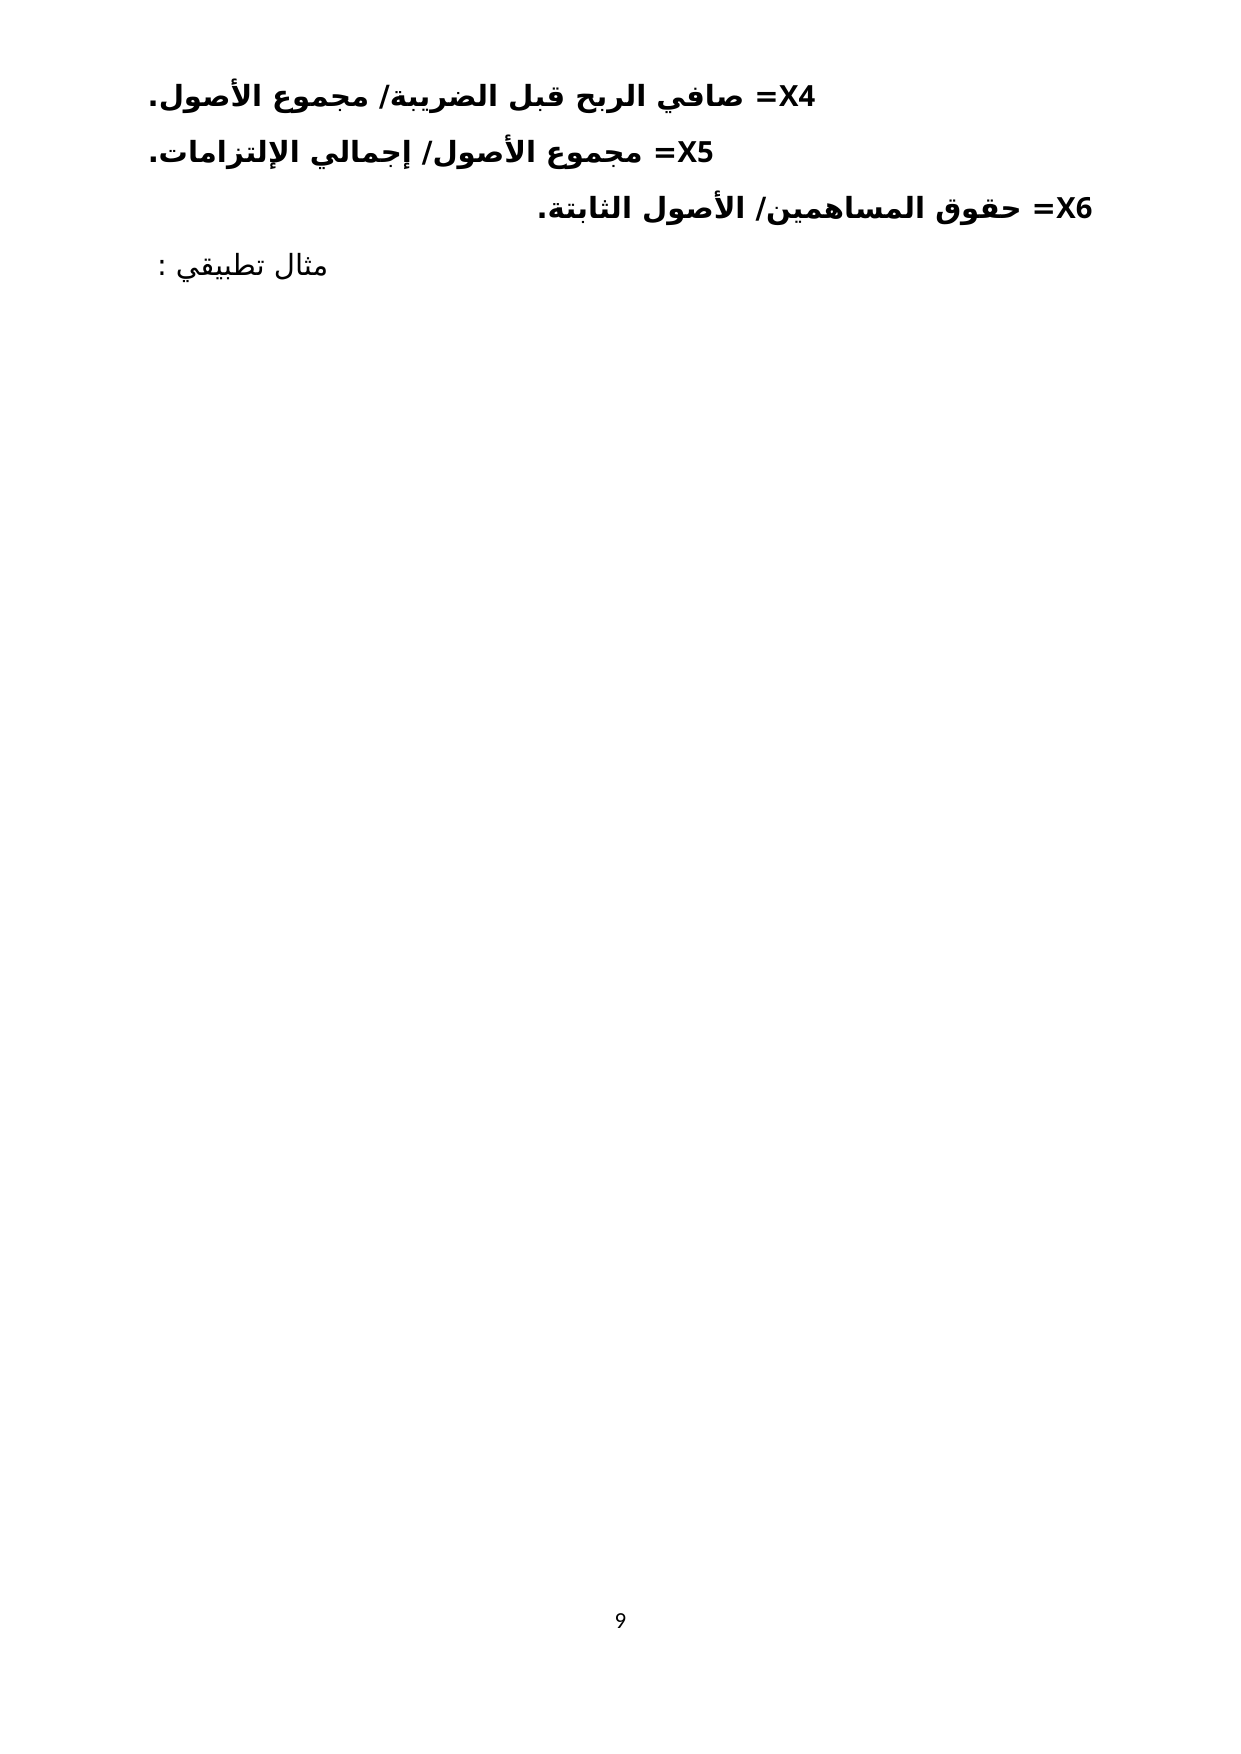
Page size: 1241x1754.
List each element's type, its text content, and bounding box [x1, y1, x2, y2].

text X4= صافي الربح قبل الضريبة/ مجموع الأصول. [148, 75, 1093, 115]
text مثال تطبيقي : [148, 248, 1093, 282]
list X6= حقوق المساهمين/ الأصول الثابتة. [148, 188, 1093, 227]
text X5= مجموع الأصول/ إجمالي الإلتزامات. [148, 131, 1093, 171]
